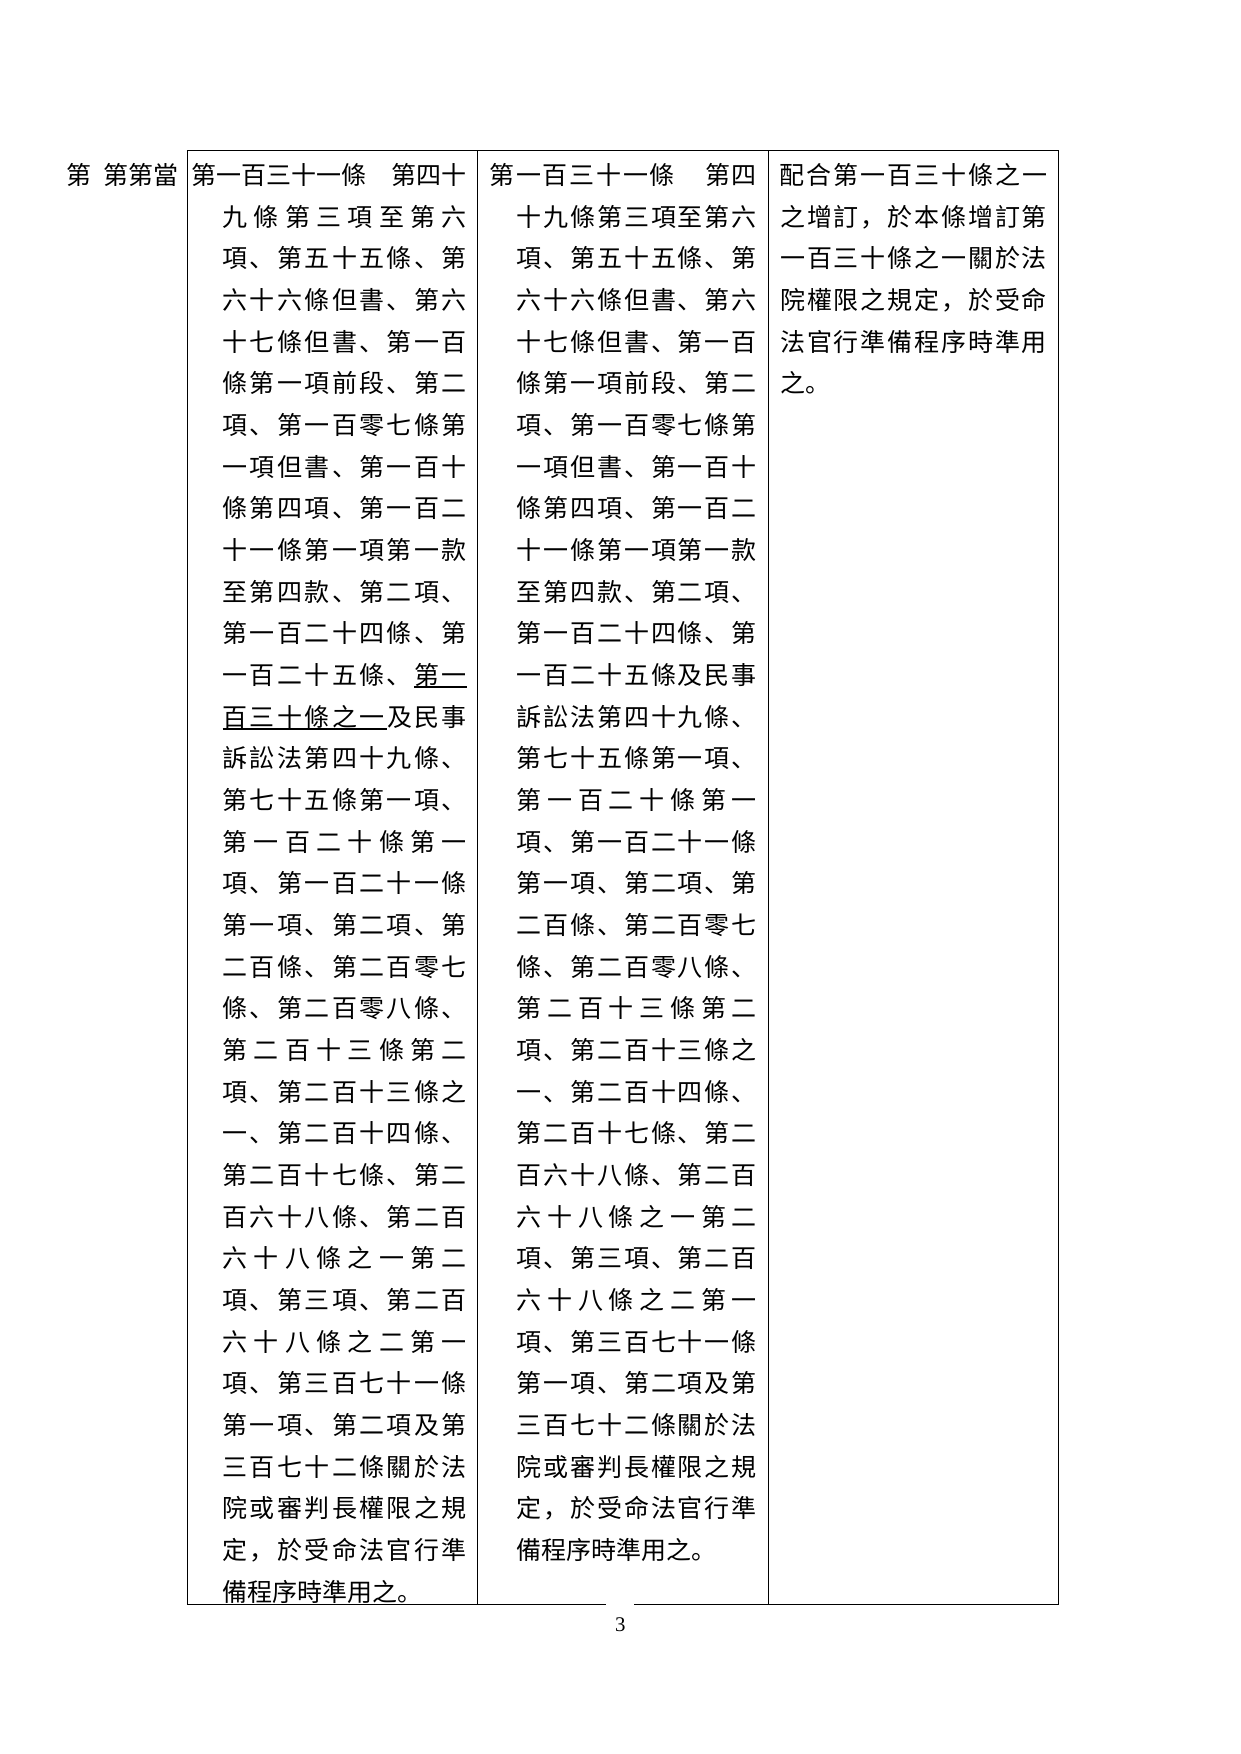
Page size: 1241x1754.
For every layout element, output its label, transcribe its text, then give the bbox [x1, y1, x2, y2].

table_cell 第 第第當 第一百三十一條 第四十九條第三項至第六項、第五十五條、第六十六條但書、第六十七條但書、第一百條第一項前段、第二項、第一百零七條第一項但書、第一百十條第四項、第一百二十一條第一項第一款至第四款、第二項、第一百二十四條、第一百二十五條、第一百三十條之一及民事訴訟法第四十九條、第七十五條第一項、第一百二十條第一項、第一百二十一條第一項、第二項、第二百條、第二百零七條、第二百零八條、第二百十三條第二項、第二百十三條之一、第二百十四條、第二百十七條、第二百六十八條、第二百六十八條之一第二項、第三項、第二百六十八條之二第一項、第三百七十一條第一項、第二項及第三百七十二條關於法院或審判長權限之規定，於受命法官行準備程序時準用之。 [188, 151, 477, 1604]
table_cell 第一百三十一條 第四十九條第三項至第六項、第五十五條、第六十六條但書、第六十七條但書、第一百條第一項前段、第二項、第一百零七條第一項但書、第一百十條第四項、第一百二十一條第一項第一款至第四款、第二項、第一百二十四條、第一百二十五條及民事訴訟法第四十九條、第七十五條第一項、第一百二十條第一項、第一百二十一條第一項、第二項、第二百條、第二百零七條、第二百零八條、第二百十三條第二項、第二百十三條之一、第二百十四條、第二百十七條、第二百六十八條、第二百六十八條之一第二項、第三項、第二百六十八條之二第一項、第三百七十一條第一項、第二項及第三百七十二條關於法院或審判長權限之規定，於受命法官行準備程序時準用之。 [478, 151, 768, 1604]
table_cell 配合第一百三十條之一之增訂，於本條增訂第一百三十條之一關於法院權限之規定，於受命法官行準備程序時準用之。 [769, 151, 1058, 1604]
